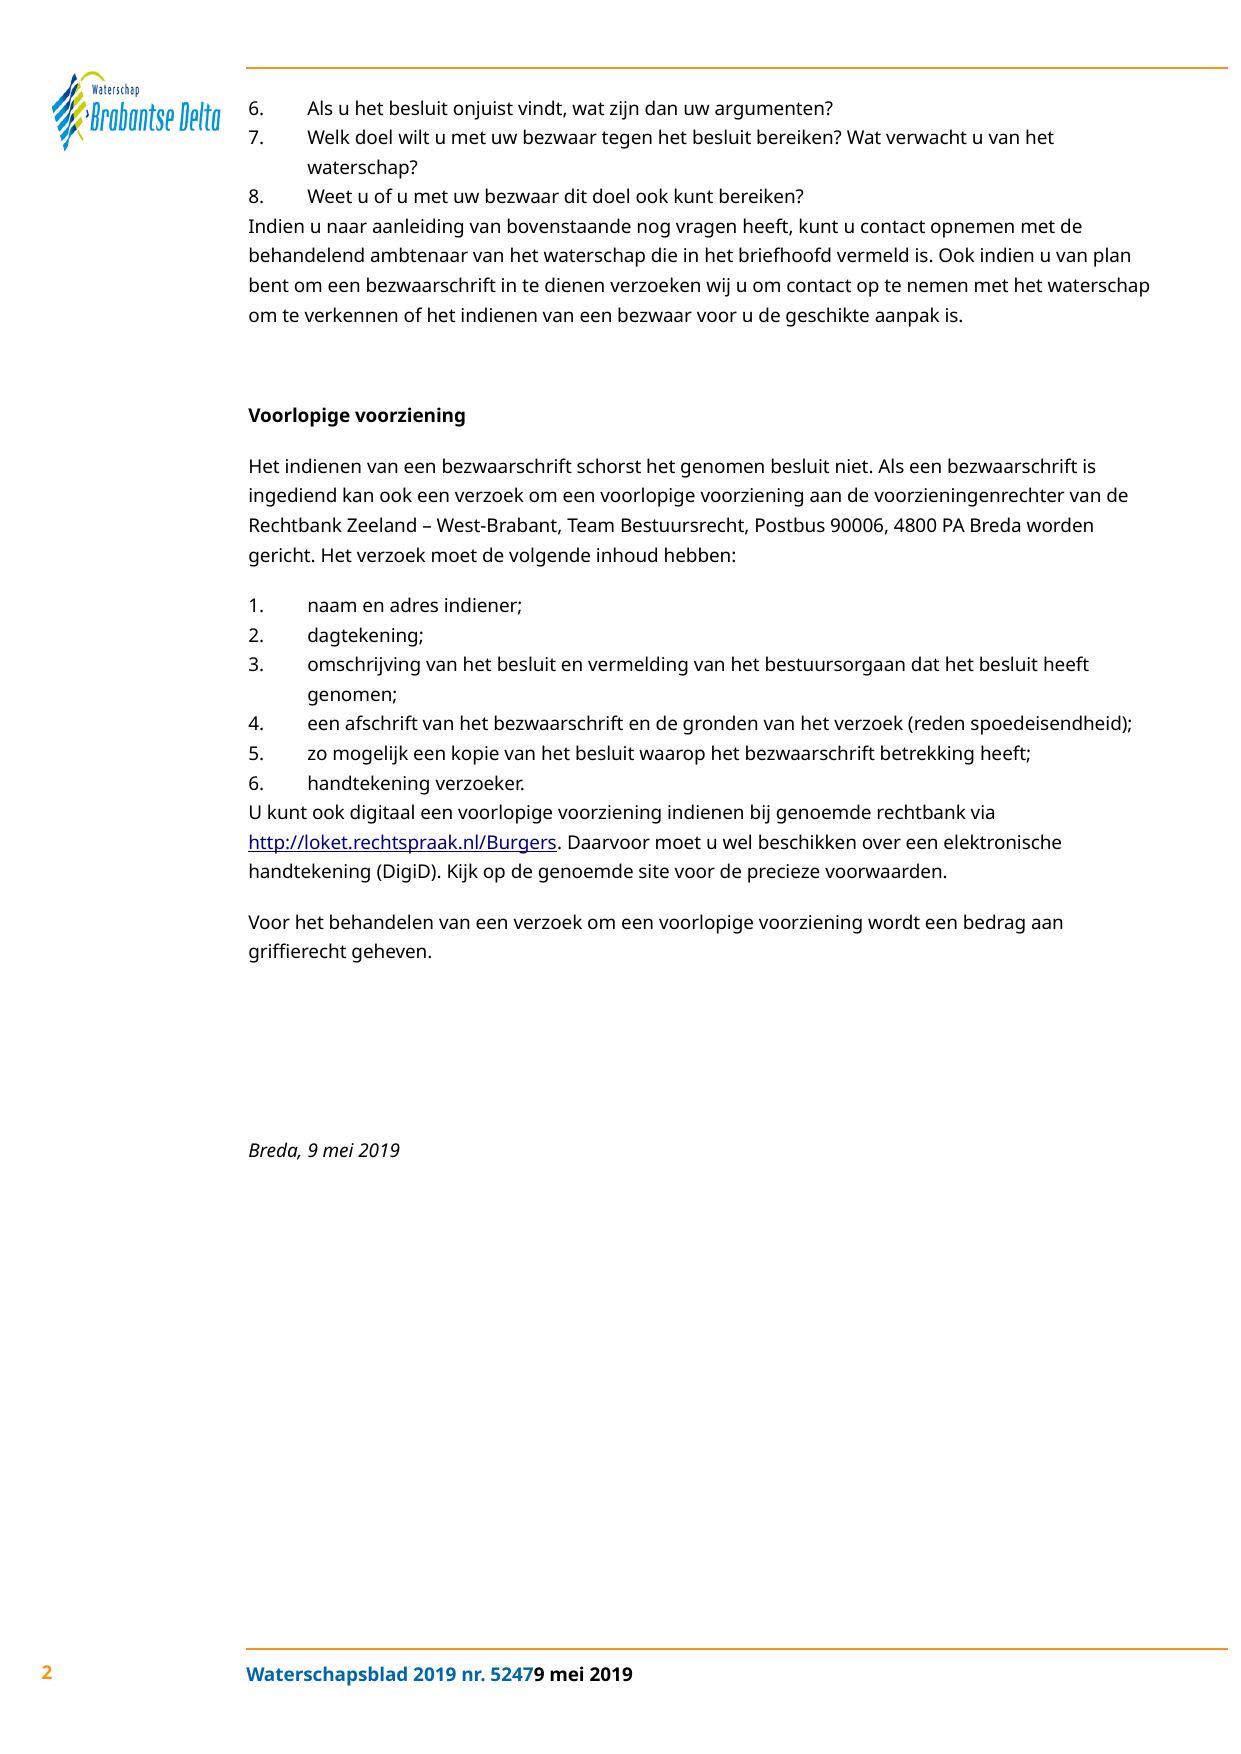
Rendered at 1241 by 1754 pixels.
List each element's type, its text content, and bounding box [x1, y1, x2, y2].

list Als u het besluit onjuist vindt, wat zijn dan uw argumenten? [248, 95, 1152, 121]
text Voorlopige voorziening [248, 403, 1152, 428]
list handtekening verzoeker. [248, 770, 1152, 796]
list Welk doel wilt u met uw bezwaar tegen het besluit bereiken? Wat verwacht u van het waterschap? [248, 124, 1152, 180]
text Het indienen van een bezwaarschrift schorst het genomen besluit niet. Als een bezwaarschrift is ingediend kan ook een verzoek om een voorlopige voorziening aan de voorzieningenrechter van de Rechtbank Zeeland – West-Brabant, Team Bestuursrecht, Postbus 90006, 4800 PA Breda worden gericht. Het verzoek moet de volgende inhoud hebben: [248, 453, 1152, 568]
list naam en adres indiener; [248, 592, 1152, 618]
text Voor het behandelen van een verzoek om een voorlopige voorziening wordt een bedrag aan griffierecht geheven. [248, 909, 1152, 964]
list dagtekening; [248, 622, 1152, 648]
list Weet u of u met uw bezwaar dit doel ook kunt bereiken? [248, 183, 1152, 209]
list een afschrift van het bezwaarschrift en de gronden van het verzoek (reden spoedeisendheid); [248, 711, 1152, 736]
text Breda, 9 mei 2019 [248, 1138, 1152, 1163]
picture [41, 47, 231, 172]
text U kunt ook digitaal een voorlopige voorziening indienen bij genoemde rechtbank via http://loket.rechtspraak.nl/Burgers. Daarvoor moet u wel beschikken over een elektronische handtekening (DigiD). Kijk op de genoemde site voor de precieze voorwaarden. [248, 799, 1152, 884]
list zo mogelijk een kopie van het besluit waarop het bezwaarschrift betrekking heeft; [248, 740, 1152, 766]
list omschrijving van het besluit en vermelding van het bestuursorgaan dat het besluit heeft genomen; [248, 651, 1152, 707]
text Indien u naar aanleiding van bovenstaande nog vragen heeft, kunt u contact opnemen met de behandelend ambtenaar van het waterschap die in het briefhoofd vermeld is. Ook indien u van plan bent om een bezwaarschrift in te dienen verzoeken wij u om contact op te nemen met het waterschap om te verkennen of het indienen van een bezwaar voor u de geschikte aanpak is. [248, 213, 1152, 328]
